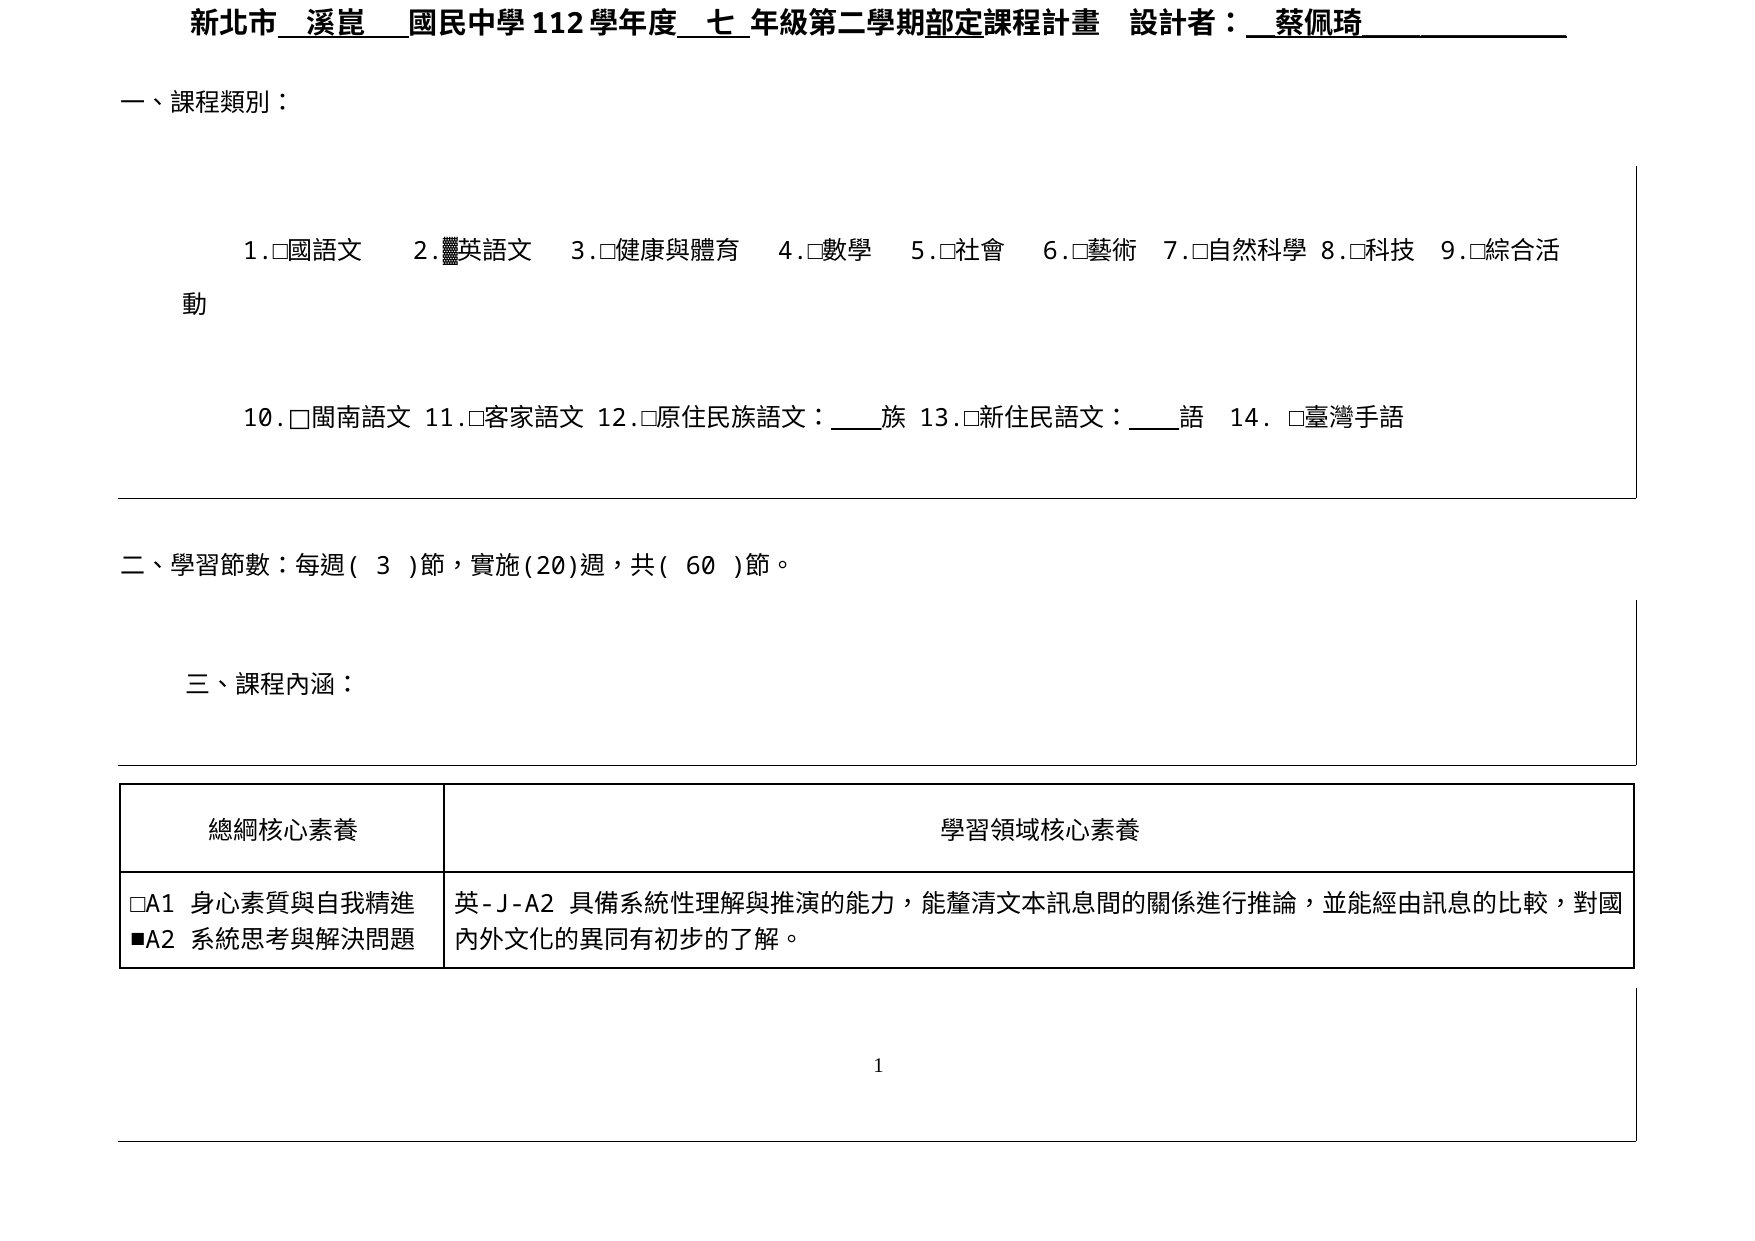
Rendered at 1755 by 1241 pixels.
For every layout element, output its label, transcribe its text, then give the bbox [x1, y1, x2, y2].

table_header 學習領域核心素養 [445, 785, 1633, 871]
text 一、課程類別： [118, 82, 1636, 118]
text 10.□閩南語文 11.□客家語文 12.□原住民族語文： ____族 13.□新住民語文： ____語 14. □臺灣手語 [118, 333, 1636, 498]
table_cell □A1 身心素質與自我精進 ■A2 系統思考與解決問題 [121, 873, 443, 967]
text 新北市 溪崑 國民中學112學年度 七 年級第二學期部定課程計畫 設計者：＿蔡佩琦＿＿＿＿＿＿＿ [118, 0, 1636, 42]
table_cell 英-J-A2 具備系統性理解與推演的能力，能釐清文本訊息間的關係進行推論，並能經由訊息的比較，對國內外文化的異同有初步的了解。 [445, 873, 1633, 967]
text 1.□國語文 2.▓英語文 3.□健康與體育 4.□數學 5.□社會 6.□藝術 7.□自然科學 8.□科技 9.□綜合活動 [118, 166, 1636, 321]
text 二、學習節數：每週( 3 )節，實施(20)週，共( 60 )節。 [118, 545, 1636, 582]
text 三、課程內涵： [118, 600, 1636, 765]
table_header 總綱核心素養 [121, 785, 443, 871]
